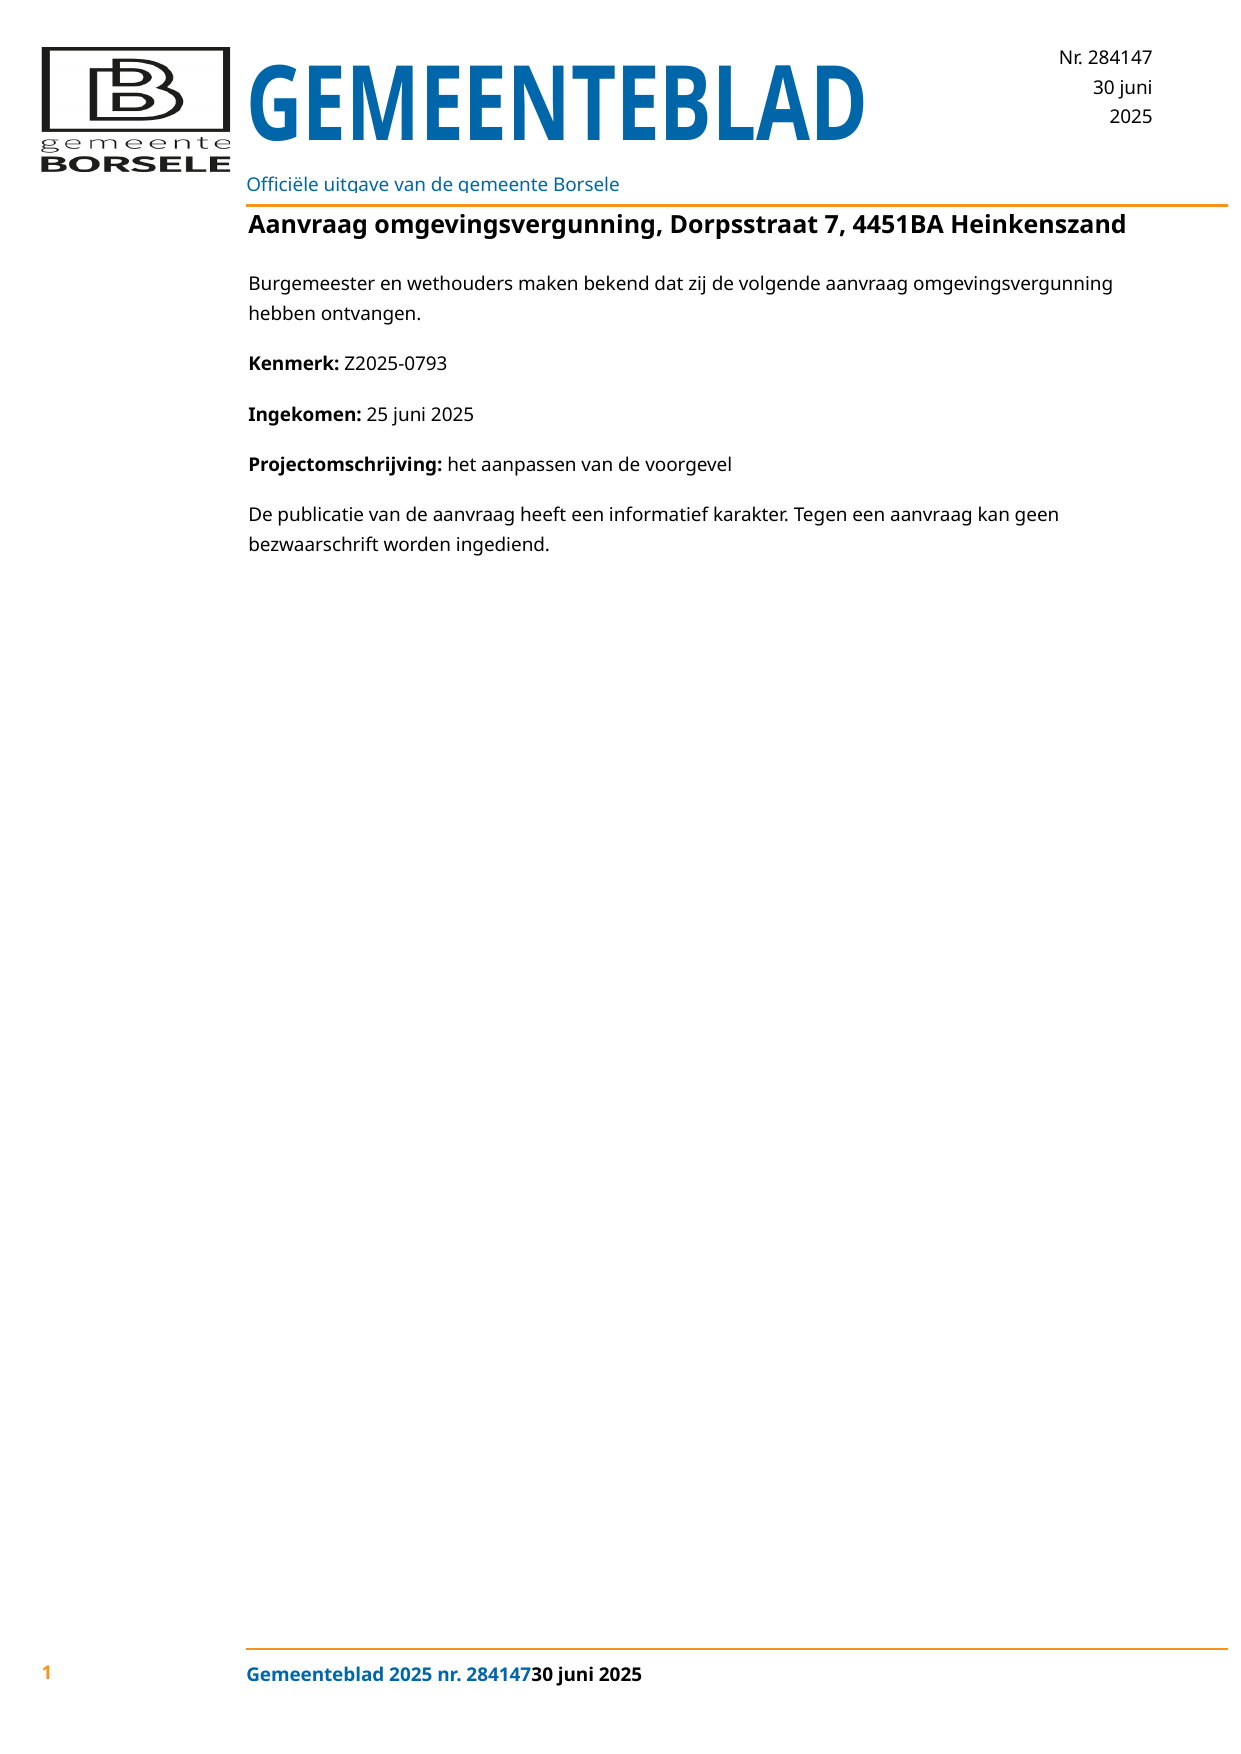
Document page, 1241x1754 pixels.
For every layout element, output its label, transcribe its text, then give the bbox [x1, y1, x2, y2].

picture [41, 47, 231, 172]
text Burgemeester en wethouders maken bekend dat zij de volgende aanvraag omgevingsvergunning hebben ontvangen. [248, 270, 1152, 326]
text De publicatie van de aanvraag heeft een informatief karakter. Tegen een aanvraag kan geen bezwaarschrift worden ingediend. [248, 502, 1152, 557]
text Kenmerk: Z2025-0793 [248, 350, 1152, 376]
text Ingekomen: 25 juni 2025 [248, 401, 1152, 426]
text Aanvraag omgevingsvergunning, Dorpsstraat 7, 4451BA Heinkenszand [248, 207, 1152, 241]
text Projectomschrijving: het aanpassen van de voorgevel [248, 451, 1152, 477]
